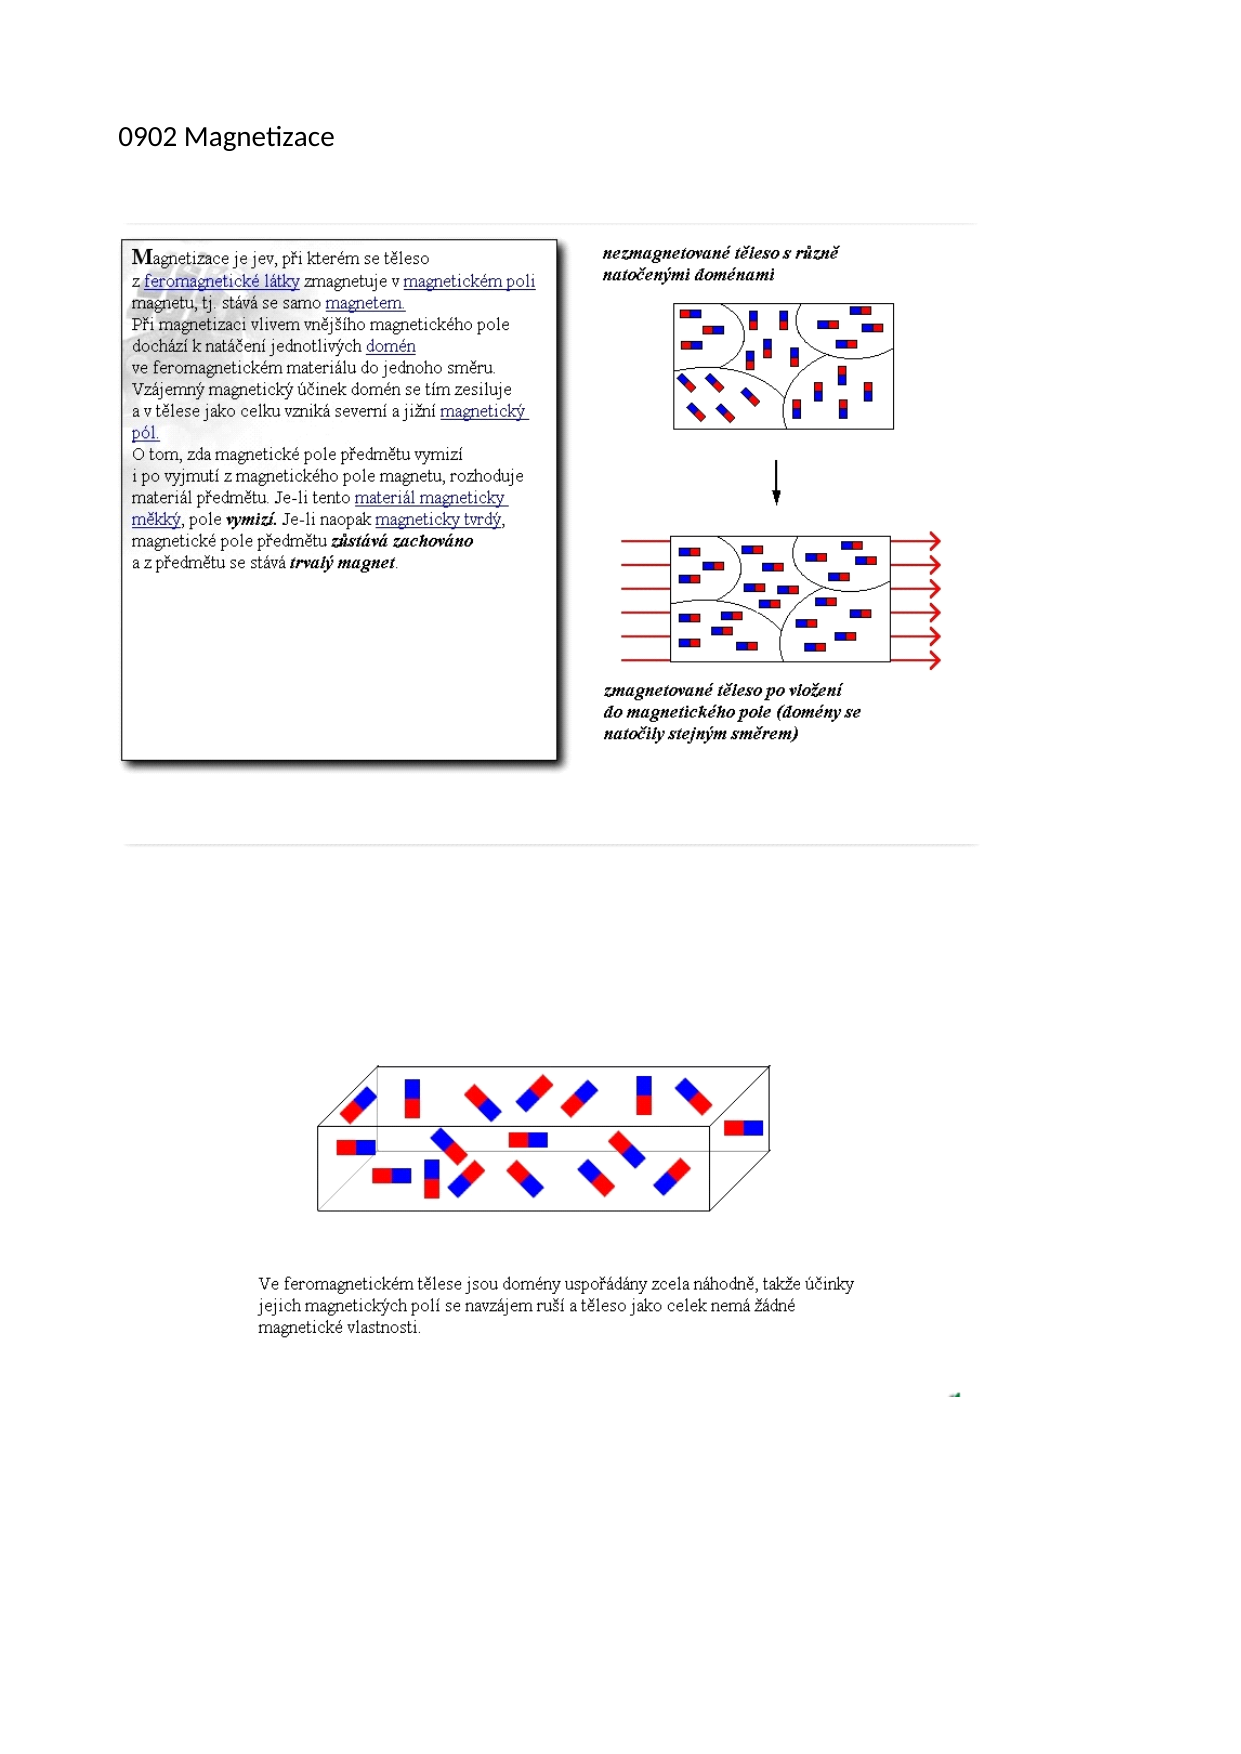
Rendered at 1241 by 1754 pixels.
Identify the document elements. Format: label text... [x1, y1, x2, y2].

text 0902 Magnetizace [118, 118, 1122, 154]
